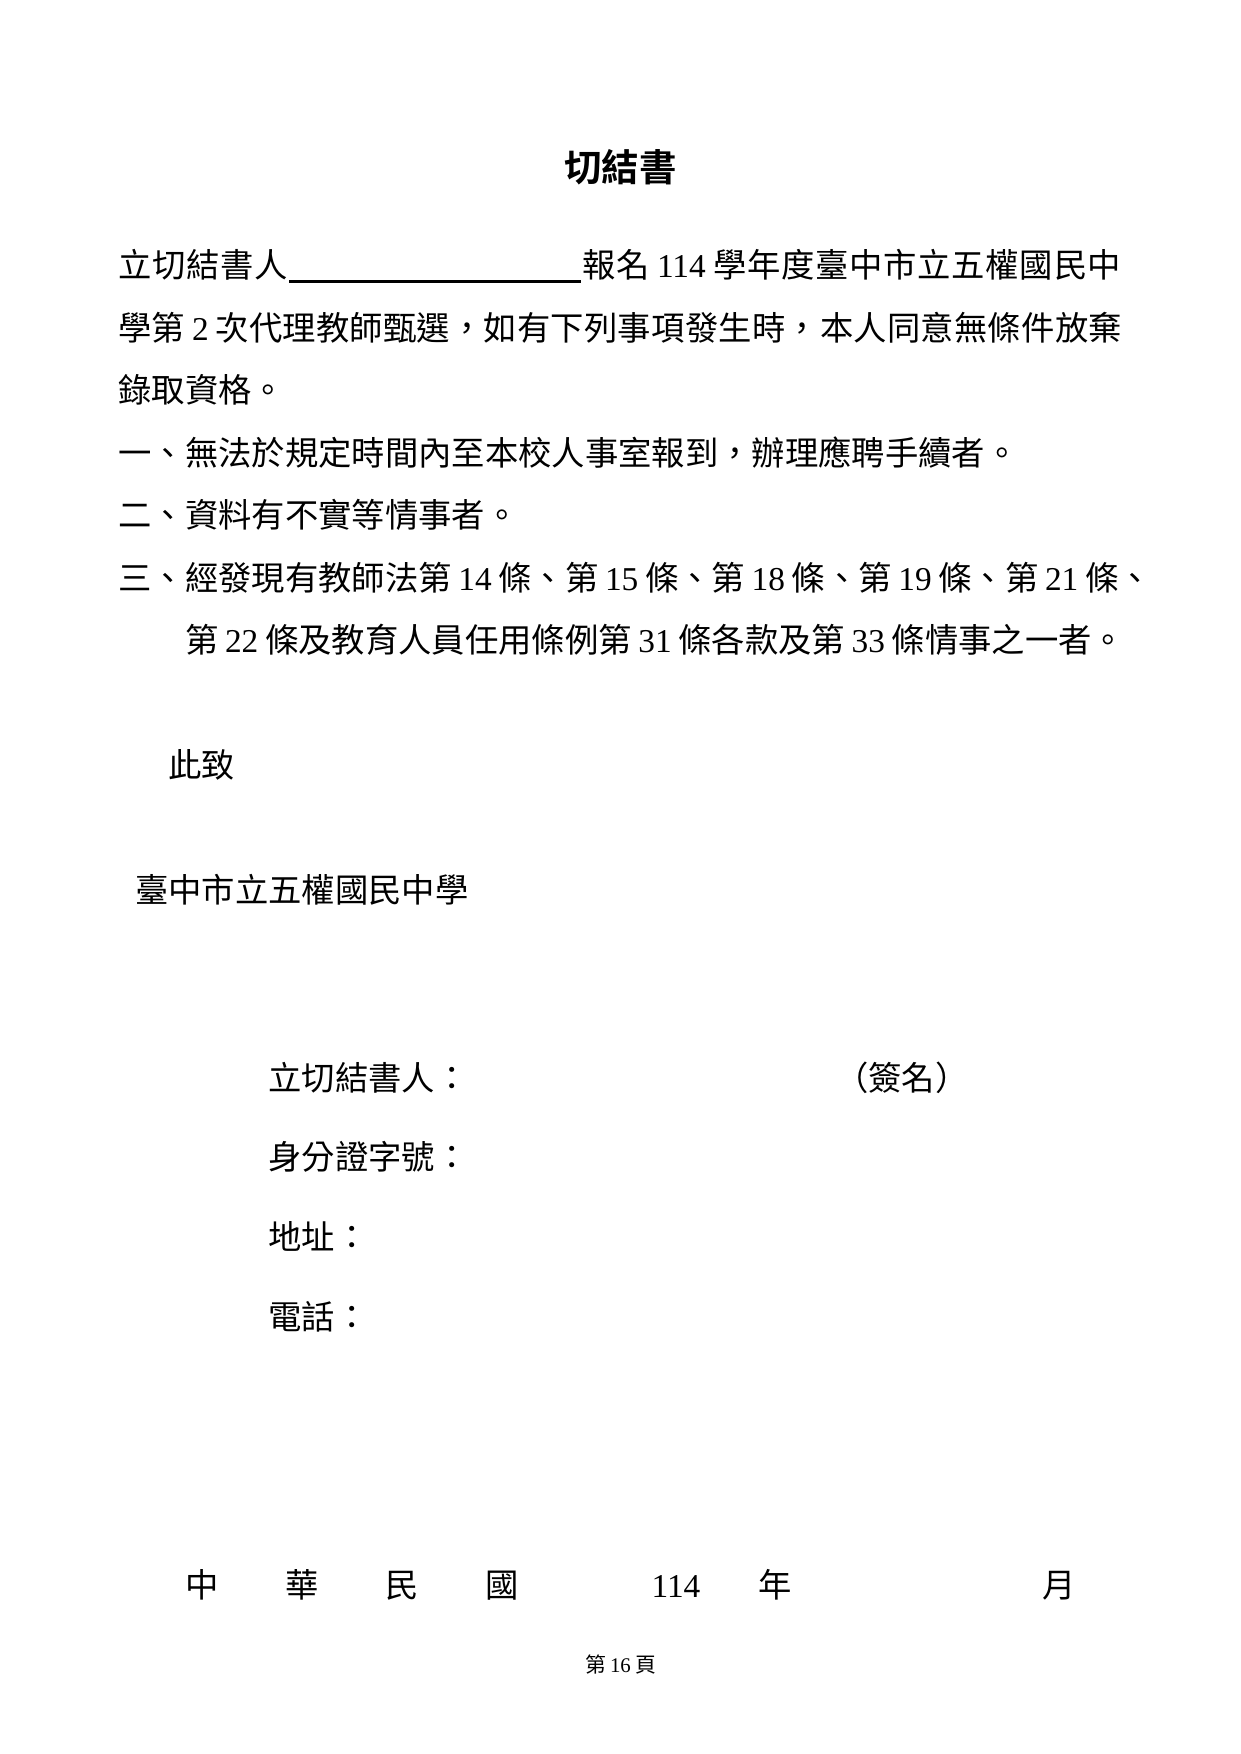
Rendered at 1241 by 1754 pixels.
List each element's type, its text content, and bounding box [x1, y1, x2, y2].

text 切結書 [118, 124, 1122, 186]
text 此致 [118, 721, 1122, 784]
text 地址： [268, 1193, 1122, 1256]
text 中 華 民 國 114 年 月 [118, 1541, 1122, 1603]
text 電話： [268, 1273, 1122, 1336]
text 立切結書人： （簽名） [268, 1034, 1122, 1096]
text 身分證字號： [268, 1114, 1122, 1176]
text 二、資料有不實等情事者。 [118, 471, 1122, 534]
text 立切結書人 報名114學年度臺中市立五權國民中學第2次代理教師甄選，如有下列事項發生時，本人同意無條件放棄錄取資格。 [118, 221, 1122, 409]
text 臺中市立五權國民中學 [118, 846, 1122, 909]
text 一、無法於規定時間內至本校人事室報到，辦理應聘手續者。 [118, 409, 1122, 471]
text 三、經發現有教師法第14條、第15條、第18條、第19條、第21條、第22條及教育人員任用條例第31條各款及第33條情事之一者。 [118, 534, 1122, 659]
